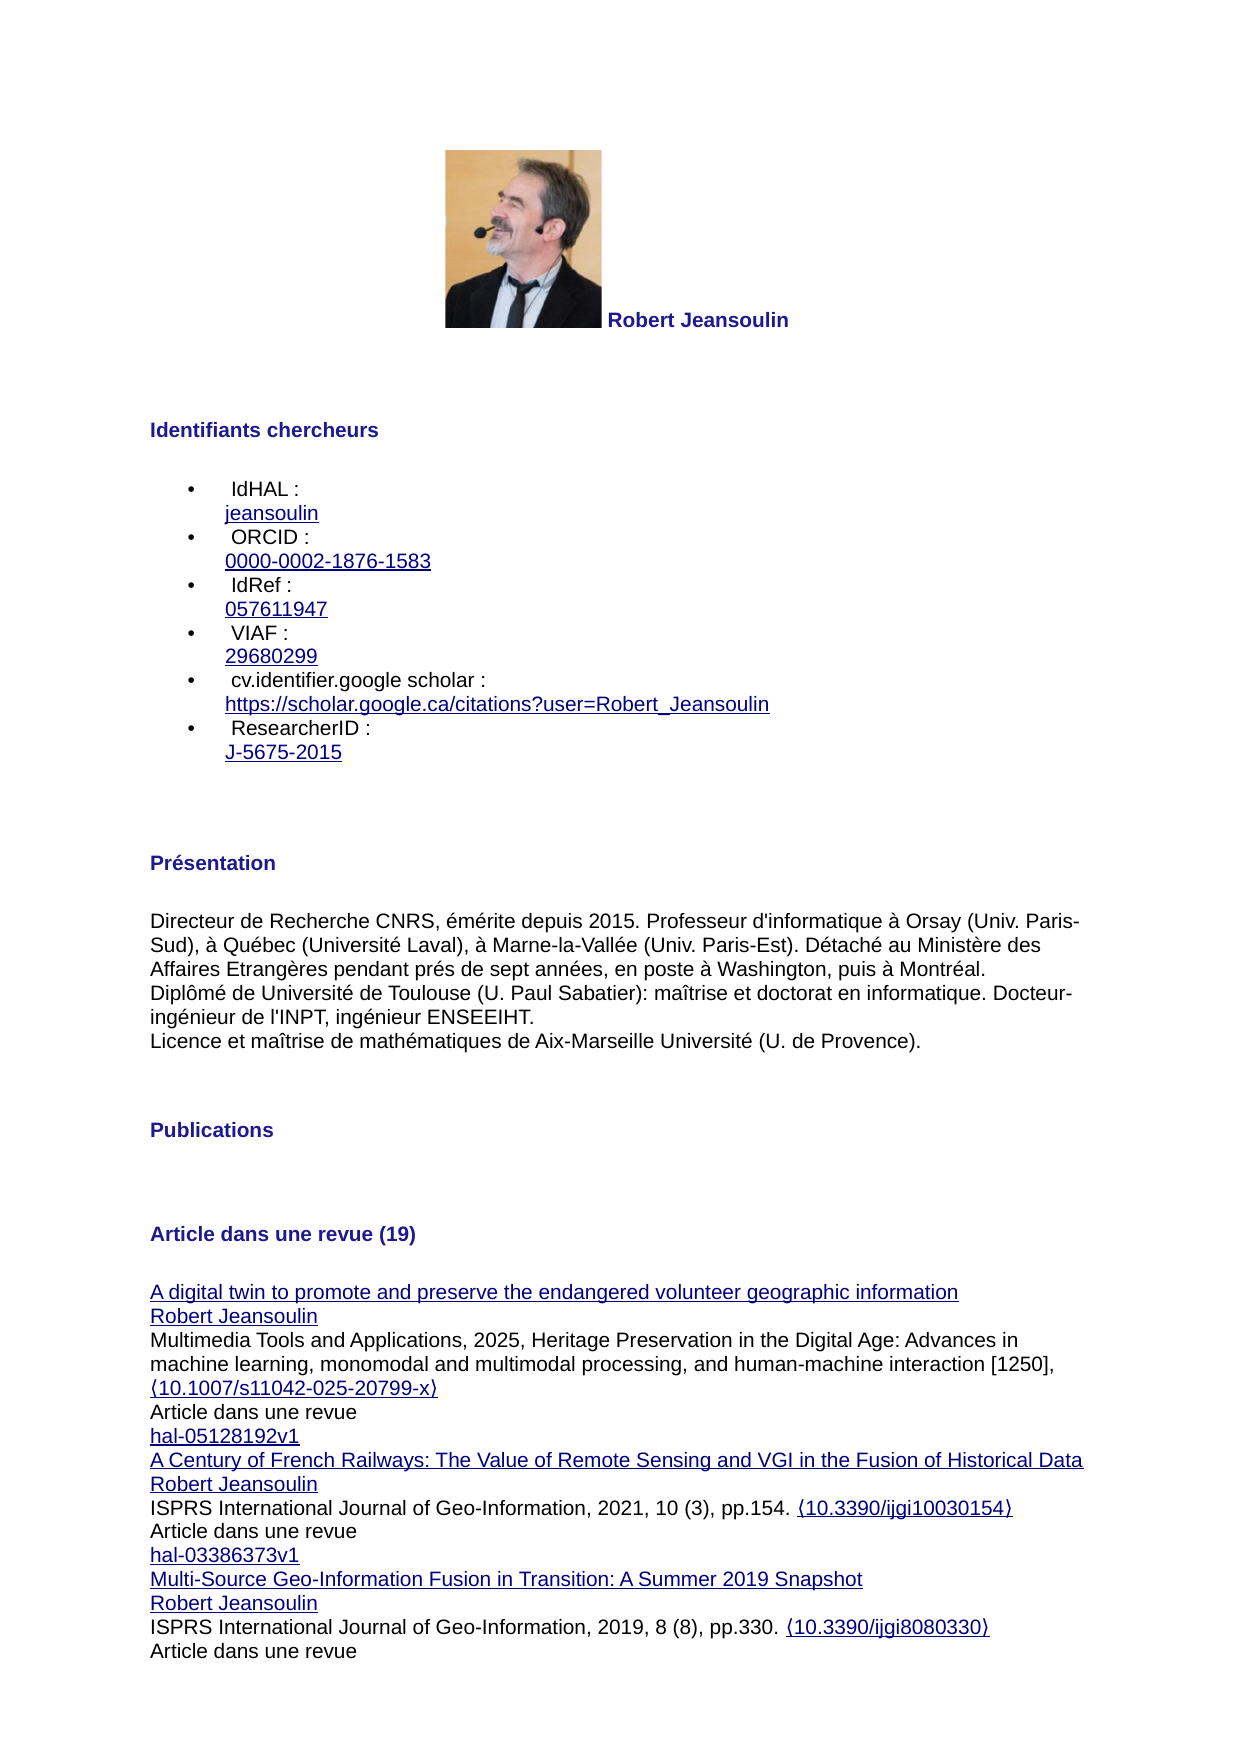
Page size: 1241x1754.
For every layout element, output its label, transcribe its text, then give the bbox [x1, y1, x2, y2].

list 057611947 [187, 596, 1090, 620]
subtitle Robert Jeansoulin [150, 150, 1090, 332]
list ORCID : [187, 524, 1090, 548]
subtitle Article dans une revue (19) [150, 1221, 1090, 1245]
list 29680299 [187, 644, 1090, 668]
table_cell Multi-Source Geo-Information Fusion in Transition: A Summer 2019 Snapshot Robert Jeansoulin ISPRS International Journal of Geo-Information, 2019, 8 (8), pp.330. ⟨10.3390/ijgi8080330⟩ Article dans une revue [150, 1567, 1090, 1663]
list jeansoulin [187, 501, 1090, 524]
text Licence et maîtrise de mathématiques de Aix-Marseille Université (U. de Provence). [150, 1029, 1090, 1053]
list 0000-0002-1876-1583 [187, 548, 1090, 572]
list VIAF : [187, 620, 1090, 644]
list IdRef : [187, 572, 1090, 596]
list cv.identifier.google scholar : [187, 668, 1090, 692]
list IdHAL : [187, 477, 1090, 501]
list https://scholar.google.ca/citations?user=Robert_Jeansoulin [187, 692, 1090, 716]
subtitle Présentation [150, 851, 1090, 874]
subtitle Identifiants chercheurs [150, 418, 1090, 442]
text Directeur de Recherche CNRS, émérite depuis 2015. Professeur d'informatique à Orsay (Univ. Paris-Sud), à Québec (Université Laval), à Marne-la-Vallée (Univ. Paris-Est). Détaché au Ministère des Affaires Etrangères pendant prés de sept années, en poste à Washington, puis à Montréal. [150, 909, 1090, 981]
list ResearcherID : [187, 716, 1090, 740]
list J-5675-2015 [187, 740, 1090, 764]
subtitle Publications [150, 1118, 1090, 1142]
table_header A digital twin to promote and preserve the endangered volunteer geographic information Robert Jeansoulin Multimedia Tools and Applications, 2025, Heritage Preservation in the Digital Age: Advances in machine learning, monomodal and multimodal processing, and human-machine interaction [1250], ⟨10.1007/s11042-025-20799-x⟩ Article dans une revue hal-05128192v1 [150, 1280, 1090, 1447]
picture [445, 150, 602, 328]
text Diplômé de Université de Toulouse (U. Paul Sabatier): maîtrise et doctorat en informatique. Docteur-ingénieur de l'INPT, ingénieur ENSEEIHT. [150, 981, 1090, 1029]
table_cell A Century of French Railways: The Value of Remote Sensing and VGI in the Fusion of Historical Data Robert Jeansoulin ISPRS International Journal of Geo-Information, 2021, 10 (3), pp.154. ⟨10.3390/ijgi10030154⟩ Article dans une revue hal-03386373v1 [150, 1448, 1090, 1567]
